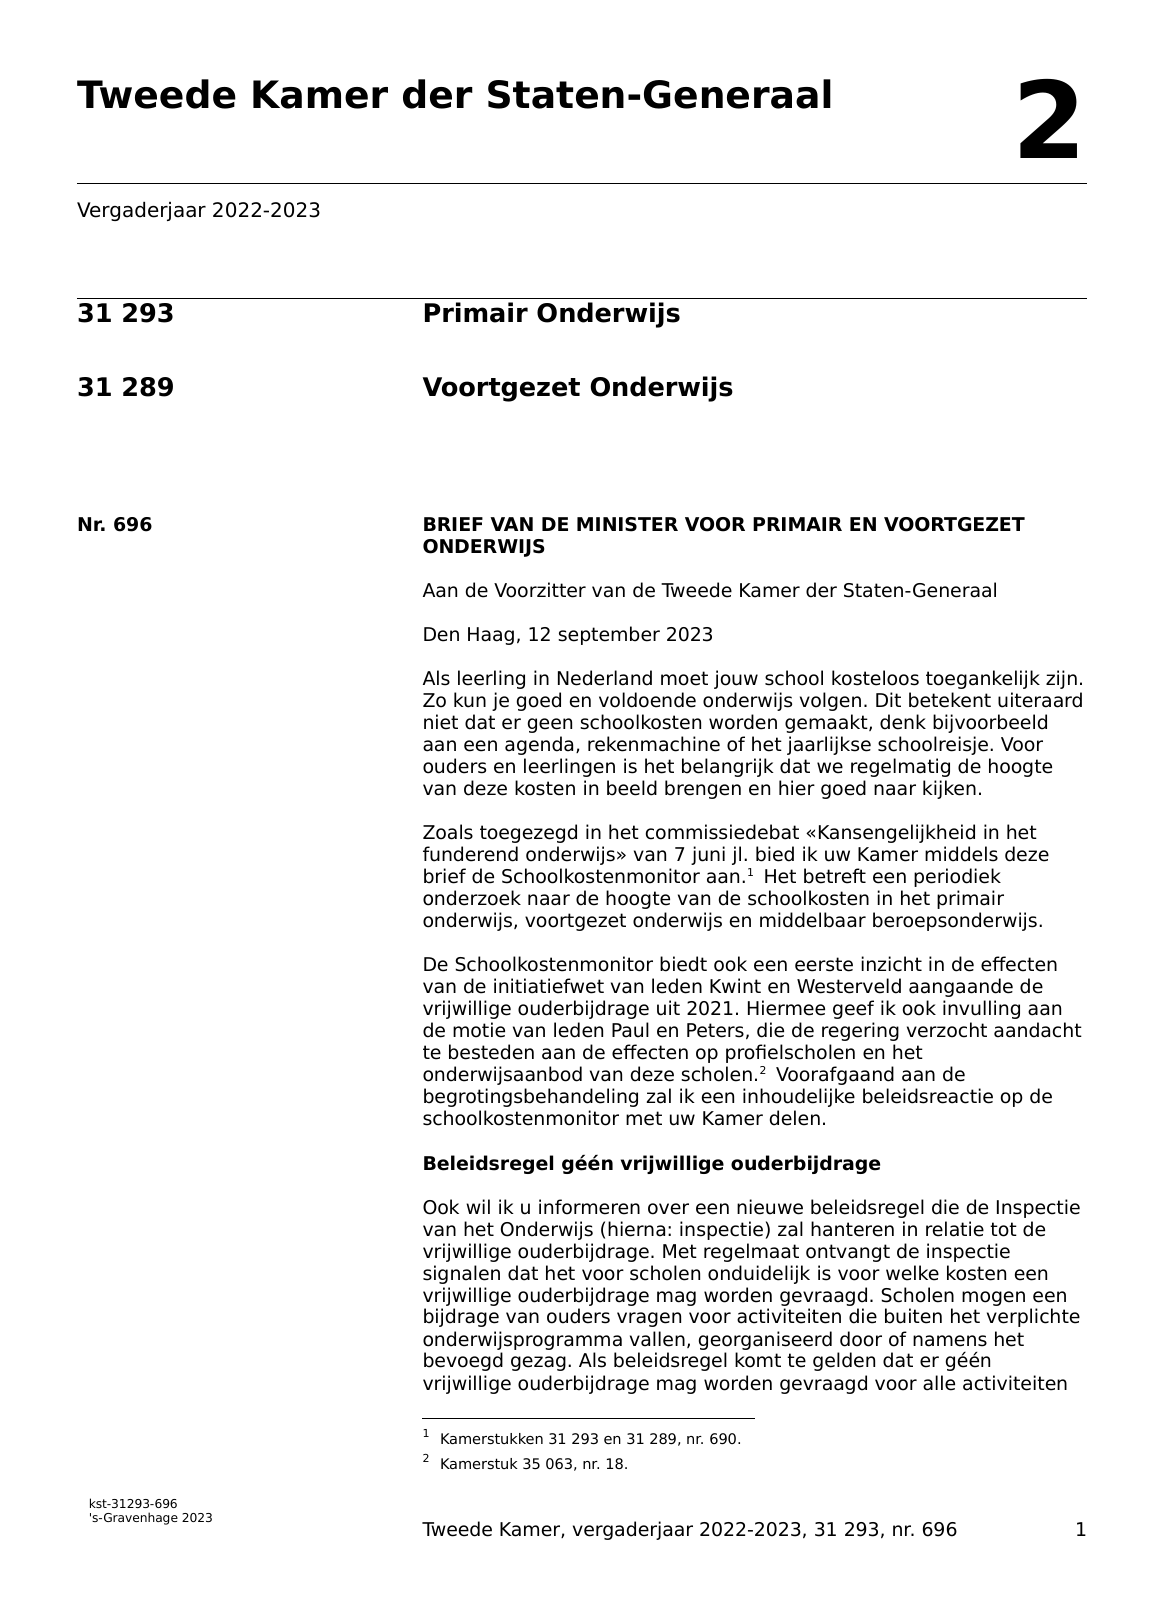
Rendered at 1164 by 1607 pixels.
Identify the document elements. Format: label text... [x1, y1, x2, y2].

text De Schoolkostenmonitor biedt ook een eerste inzicht in de effecten van de initiatiefwet van leden Kwint en Westerveld aangaande de vrijwillige ouderbijdrage uit 2021. Hiermee geef ik ook invulling aan de motie van leden Paul en Peters, die de regering verzocht aandacht te besteden aan de effecten op profielscholen en het onderwijsaanbod van deze scholen. Voorafgaand aan de begrotingsbehandeling zal ik een inhoudelijke beleidsreactie op de schoolkostenmonitor met uw Kamer delen. [422, 954, 1087, 1130]
text Aan de Voorzitter van de Tweede Kamer der Staten-Generaal [422, 580, 1087, 602]
subtitle Beleidsregel géén vrijwillige ouderbijdrage [422, 1152, 1087, 1174]
text Den Haag, 12 september 2023 [422, 624, 1087, 646]
subtitle 31 289 Voortgezet Onderwijs [77, 373, 1087, 403]
text Kamerstuk 35 063, nr. 18. [422, 1452, 1087, 1474]
subtitle Nr. 696 BRIEF VAN DE MINISTER VOOR PRIMAIR EN VOORTGEZET ONDERWIJS [77, 514, 1087, 558]
text Ook wil ik u informeren over een nieuwe beleidsregel die de Inspectie van het Onderwijs (hierna: inspectie) zal hanteren in relatie tot de vrijwillige ouderbijdrage. Met regelmaat ontvangt de inspectie signalen dat het voor scholen onduidelijk is voor welke kosten een vrijwillige ouderbijdrage mag worden gevraagd. Scholen mogen een bijdrage van ouders vragen voor activiteiten die buiten het verplichte onderwijsprogramma vallen, georganiseerd door of namens het bevoegd gezag. Als beleidsregel komt te gelden dat er géén vrijwillige ouderbijdrage mag worden gevraagd voor alle activiteiten [422, 1197, 1087, 1394]
table_header Tweede Kamer der Staten-Generaal [77, 59, 886, 183]
text 's-Gravenhage 2023 [88, 1511, 323, 1525]
text kst-31293-696 [88, 1497, 323, 1511]
text Als leerling in Nederland moet jouw school kosteloos toegankelijk zijn. Zo kun je goed en voldoende onderwijs volgen. Dit betekent uiteraard niet dat er geen schoolkosten worden gemaakt, denk bijvoorbeeld aan een agenda, rekenmachine of het jaarlijkse schoolreisje. Voor ouders en leerlingen is het belangrijk dat we regelmatig de hoogte van deze kosten in beeld brengen en hier goed naar kijken. [422, 668, 1087, 800]
table_header 2 [886, 59, 1087, 183]
table_cell Vergaderjaar 2022-2023 [77, 184, 1087, 298]
subtitle 31 293 Primair Onderwijs [77, 299, 1087, 329]
text Zoals toegezegd in het commissiedebat «Kansengelijkheid in het funderend onderwijs» van 7 juni jl. bied ik uw Kamer middels deze brief de Schoolkostenmonitor aan. Het betreft een periodiek onderzoek naar de hoogte van de schoolkosten in het primair onderwijs, voortgezet onderwijs en middelbaar beroepsonderwijs. [422, 822, 1087, 932]
text Kamerstukken 31 293 en 31 289, nr. 690. [422, 1427, 1087, 1449]
